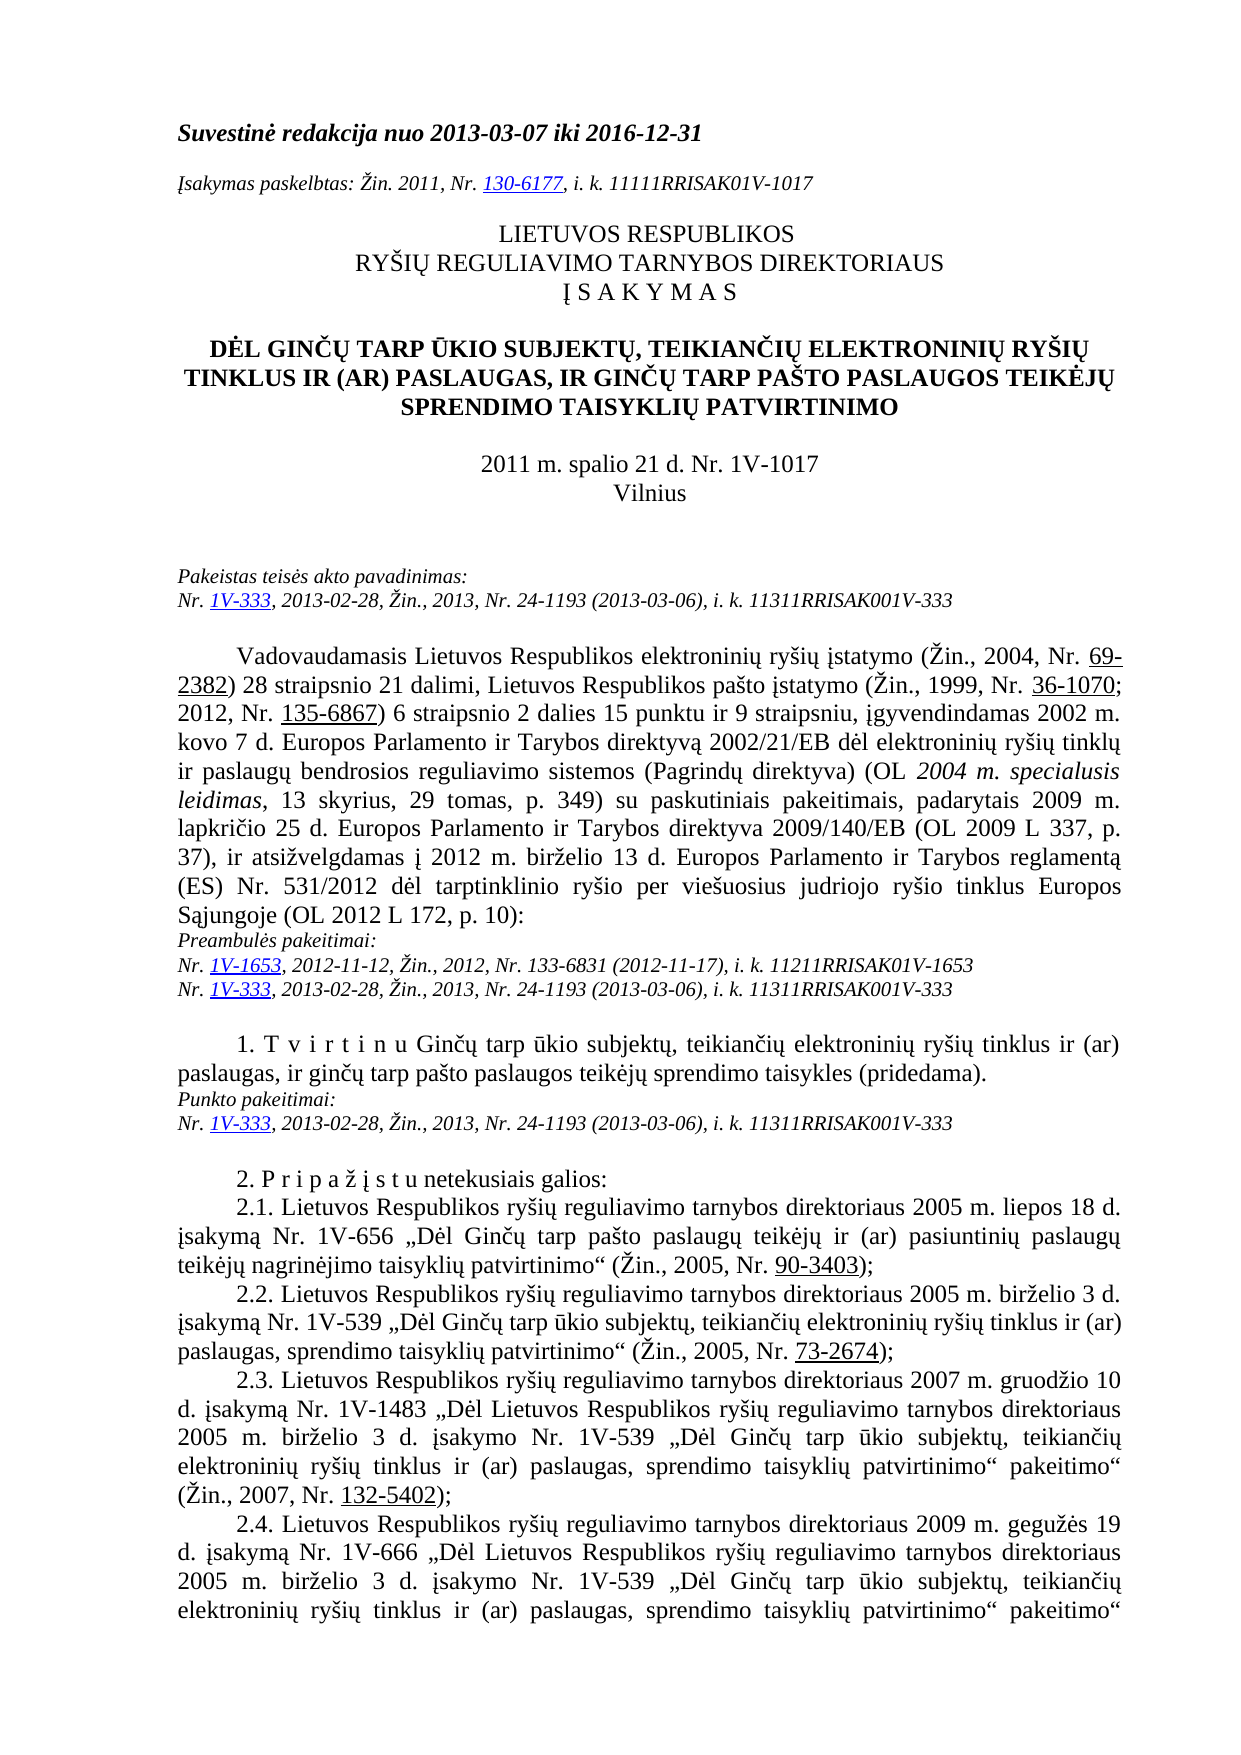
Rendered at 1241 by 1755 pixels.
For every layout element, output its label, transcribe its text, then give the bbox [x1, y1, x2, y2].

text 2011 m. spalio 21 d. Nr. 1V-1017 [177, 449, 1122, 478]
text 2. P r i p a ž į s t u netekusiais galios: [177, 1164, 1122, 1192]
text Suvestinė redakcija nuo 2013-03-07 iki 2016-12-31 [177, 118, 1122, 147]
text Preambulės pakeitimai: [177, 928, 1122, 952]
text Įsakymas paskelbtas: Žin. 2011, Nr. 130-6177, i. k. 11111RRISAK01V-1017 [177, 171, 1122, 195]
text Nr. 1V-1653, 2012-11-12, Žin., 2012, Nr. 133-6831 (2012-11-17), i. k. 11211RRISAK01V-1653 [177, 952, 1122, 977]
text Nr. 1V-333, 2013-02-28, Žin., 2013, Nr. 24-1193 (2013-03-06), i. k. 11311RRISAK001V-333 [177, 1111, 1122, 1135]
text 2.3. Lietuvos Respublikos ryšių reguliavimo tarnybos direktoriaus 2007 m. gruodžio 10 d. įsakymą Nr. 1V-1483 „Dėl Lietuvos Respublikos ryšių reguliavimo tarnybos direktoriaus 2005 m. birželio 3 d. įsakymo Nr. 1V-539 „Dėl Ginčų tarp ūkio subjektų, teikiančių elektroninių ryšių tinklus ir (ar) paslaugas, sprendimo taisyklių patvirtinimo“ pakeitimo“ (Žin., 2007, Nr. 132-5402); [177, 1365, 1122, 1509]
text 2.2. Lietuvos Respublikos ryšių reguliavimo tarnybos direktoriaus 2005 m. birželio 3 d. įsakymą Nr. 1V-539 „Dėl Ginčų tarp ūkio subjektų, teikiančių elektroninių ryšių tinklus ir (ar) paslaugas, sprendimo taisyklių patvirtinimo“ (Žin., 2005, Nr. 73-2674); [177, 1279, 1122, 1365]
text LIETUVOS RESPUBLIKOS [177, 219, 1122, 248]
text Nr. 1V-333, 2013-02-28, Žin., 2013, Nr. 24-1193 (2013-03-06), i. k. 11311RRISAK001V-333 [177, 977, 1122, 1001]
text RYŠIŲ REGULIAVIMO TARNYBOS DIREKTORIAUS [177, 248, 1122, 277]
text DĖL GINČŲ TARP ŪKIO SUBJEKTŲ, TEIKIANČIŲ ELEKTRONINIŲ RYŠIŲ TINKLUS IR (AR) PASLAUGAS, IR GINČŲ TARP PAŠTO PASLAUGOS TEIKĖJŲ SPRENDIMO TAISYKLIŲ PATVIRTINIMO [177, 334, 1122, 420]
text Pakeistas teisės akto pavadinimas: [177, 564, 1122, 588]
text Vilnius [177, 478, 1122, 507]
text Į S A K Y M A S [177, 277, 1122, 305]
text Nr. 1V-333, 2013-02-28, Žin., 2013, Nr. 24-1193 (2013-03-06), i. k. 11311RRISAK001V-333 [177, 588, 1122, 612]
text Vadovaudamasis Lietuvos Respublikos elektroninių ryšių įstatymo (Žin., 2004, Nr. 69-2382) 28 straipsnio 21 dalimi, Lietuvos Respublikos pašto įstatymo (Žin., 1999, Nr. 36-1070; 2012, Nr. 135-6867) 6 straipsnio 2 dalies 15 punktu ir 9 straipsniu, įgyvendindamas 2002 m. kovo 7 d. Europos Parlamento ir Tarybos direktyvą 2002/21/EB dėl elektroninių ryšių tinklų ir paslaugų bendrosios reguliavimo sistemos (Pagrindų direktyva) (OL 2004 m. specialusis leidimas, 13 skyrius, 29 tomas, p. 349) su paskutiniais pakeitimais, padarytais 2009 m. lapkričio 25 d. Europos Parlamento ir Tarybos direktyva 2009/140/EB (OL 2009 L 337, p. 37), ir atsižvelgdamas į 2012 m. birželio 13 d. Europos Parlamento ir Tarybos reglamentą (ES) Nr. 531/2012 dėl tarptinklinio ryšio per viešuosius judriojo ryšio tinklus Europos Sąjungoje (OL 2012 L 172, p. 10): [177, 641, 1122, 928]
text 2.4. Lietuvos Respublikos ryšių reguliavimo tarnybos direktoriaus 2009 m. gegužės 19 d. įsakymą Nr. 1V-666 „Dėl Lietuvos Respublikos ryšių reguliavimo tarnybos direktoriaus 2005 m. birželio 3 d. įsakymo Nr. 1V-539 „Dėl Ginčų tarp ūkio subjektų, teikiančių elektroninių ryšių tinklus ir (ar) paslaugas, sprendimo taisyklių patvirtinimo“ pakeitimo“ [177, 1509, 1122, 1624]
text Punkto pakeitimai: [177, 1087, 1122, 1111]
text 2.1. Lietuvos Respublikos ryšių reguliavimo tarnybos direktoriaus 2005 m. liepos 18 d. įsakymą Nr. 1V-656 „Dėl Ginčų tarp pašto paslaugų teikėjų ir (ar) pasiuntinių paslaugų teikėjų nagrinėjimo taisyklių patvirtinimo“ (Žin., 2005, Nr. 90-3403); [177, 1192, 1122, 1279]
text 1. T v i r t i n u Ginčų tarp ūkio subjektų, teikiančių elektroninių ryšių tinklus ir (ar) paslaugas, ir ginčų tarp pašto paslaugos teikėjų sprendimo taisykles (pridedama). [177, 1029, 1122, 1087]
